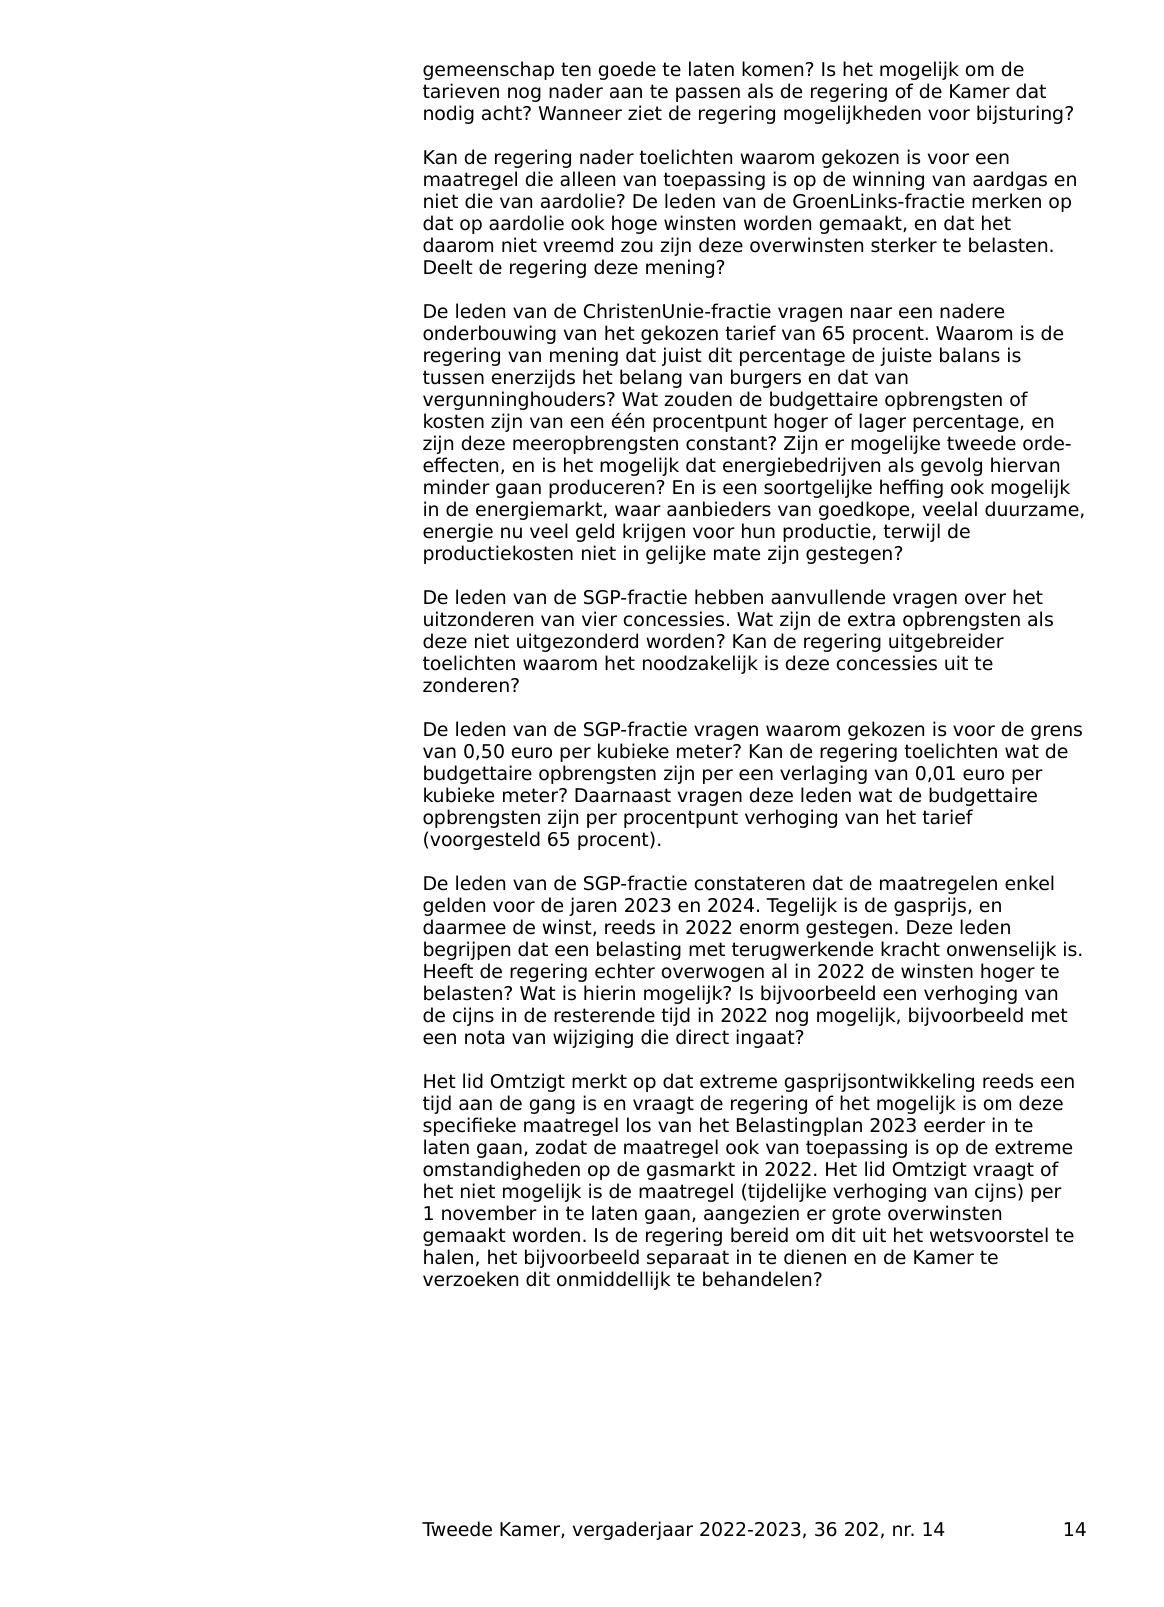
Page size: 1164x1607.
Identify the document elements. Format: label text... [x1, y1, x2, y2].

text Het lid Omtzigt merkt op dat extreme gasprijsontwikkeling reeds een tijd aan de gang is en vraagt de regering of het mogelijk is om deze specifieke maatregel los van het Belastingplan 2023 eerder in te laten gaan, zodat de maatregel ook van toepassing is op de extreme omstandigheden op de gasmarkt in 2022. Het lid Omtzigt vraagt of het niet mogelijk is de maatregel (tijdelijke verhoging van cijns) per 1 november in te laten gaan, aangezien er grote overwinsten gemaakt worden. Is de regering bereid om dit uit het wetsvoorstel te halen, het bijvoorbeeld separaat in te dienen en de Kamer te verzoeken dit onmiddellijk te behandelen? [422, 1071, 1087, 1291]
text Kan de regering nader toelichten waarom gekozen is voor een maatregel die alleen van toepassing is op de winning van aardgas en niet die van aardolie? De leden van de GroenLinks-fractie merken op dat op aardolie ook hoge winsten worden gemaakt, en dat het daarom niet vreemd zou zijn deze overwinsten sterker te belasten. Deelt de regering deze mening? [422, 147, 1087, 279]
text De leden van de ChristenUnie-fractie vragen naar een nadere onderbouwing van het gekozen tarief van 65 procent. Waarom is de regering van mening dat juist dit percentage de juiste balans is tussen enerzijds het belang van burgers en dat van vergunninghouders? Wat zouden de budgettaire opbrengsten of kosten zijn van een één procentpunt hoger of lager percentage, en zijn deze meeropbrengsten constant? Zijn er mogelijke tweede orde-effecten, en is het mogelijk dat energiebedrijven als gevolg hiervan minder gaan produceren? En is een soortgelijke heffing ook mogelijk in de energiemarkt, waar aanbieders van goedkope, veelal duurzame, energie nu veel geld krijgen voor hun productie, terwijl de productiekosten niet in gelijke mate zijn gestegen? [422, 301, 1087, 565]
text De leden van de SGP-fractie hebben aanvullende vragen over het uitzonderen van vier concessies. Wat zijn de extra opbrengsten als deze niet uitgezonderd worden? Kan de regering uitgebreider toelichten waarom het noodzakelijk is deze concessies uit te zonderen? [422, 587, 1087, 697]
text De leden van de SGP-fractie constateren dat de maatregelen enkel gelden voor de jaren 2023 en 2024. Tegelijk is de gasprijs, en daarmee de winst, reeds in 2022 enorm gestegen. Deze leden begrijpen dat een belasting met terugwerkende kracht onwenselijk is. Heeft de regering echter overwogen al in 2022 de winsten hoger te belasten? Wat is hierin mogelijk? Is bijvoorbeeld een verhoging van de cijns in de resterende tijd in 2022 nog mogelijk, bijvoorbeeld met een nota van wijziging die direct ingaat? [422, 873, 1087, 1049]
text gemeenschap ten goede te laten komen? Is het mogelijk om de tarieven nog nader aan te passen als de regering of de Kamer dat nodig acht? Wanneer ziet de regering mogelijkheden voor bijsturing? [422, 59, 1087, 125]
text De leden van de SGP-fractie vragen waarom gekozen is voor de grens van 0,50 euro per kubieke meter? Kan de regering toelichten wat de budgettaire opbrengsten zijn per een verlaging van 0,01 euro per kubieke meter? Daarnaast vragen deze leden wat de budgettaire opbrengsten zijn per procentpunt verhoging van het tarief (voorgesteld 65 procent). [422, 719, 1087, 851]
